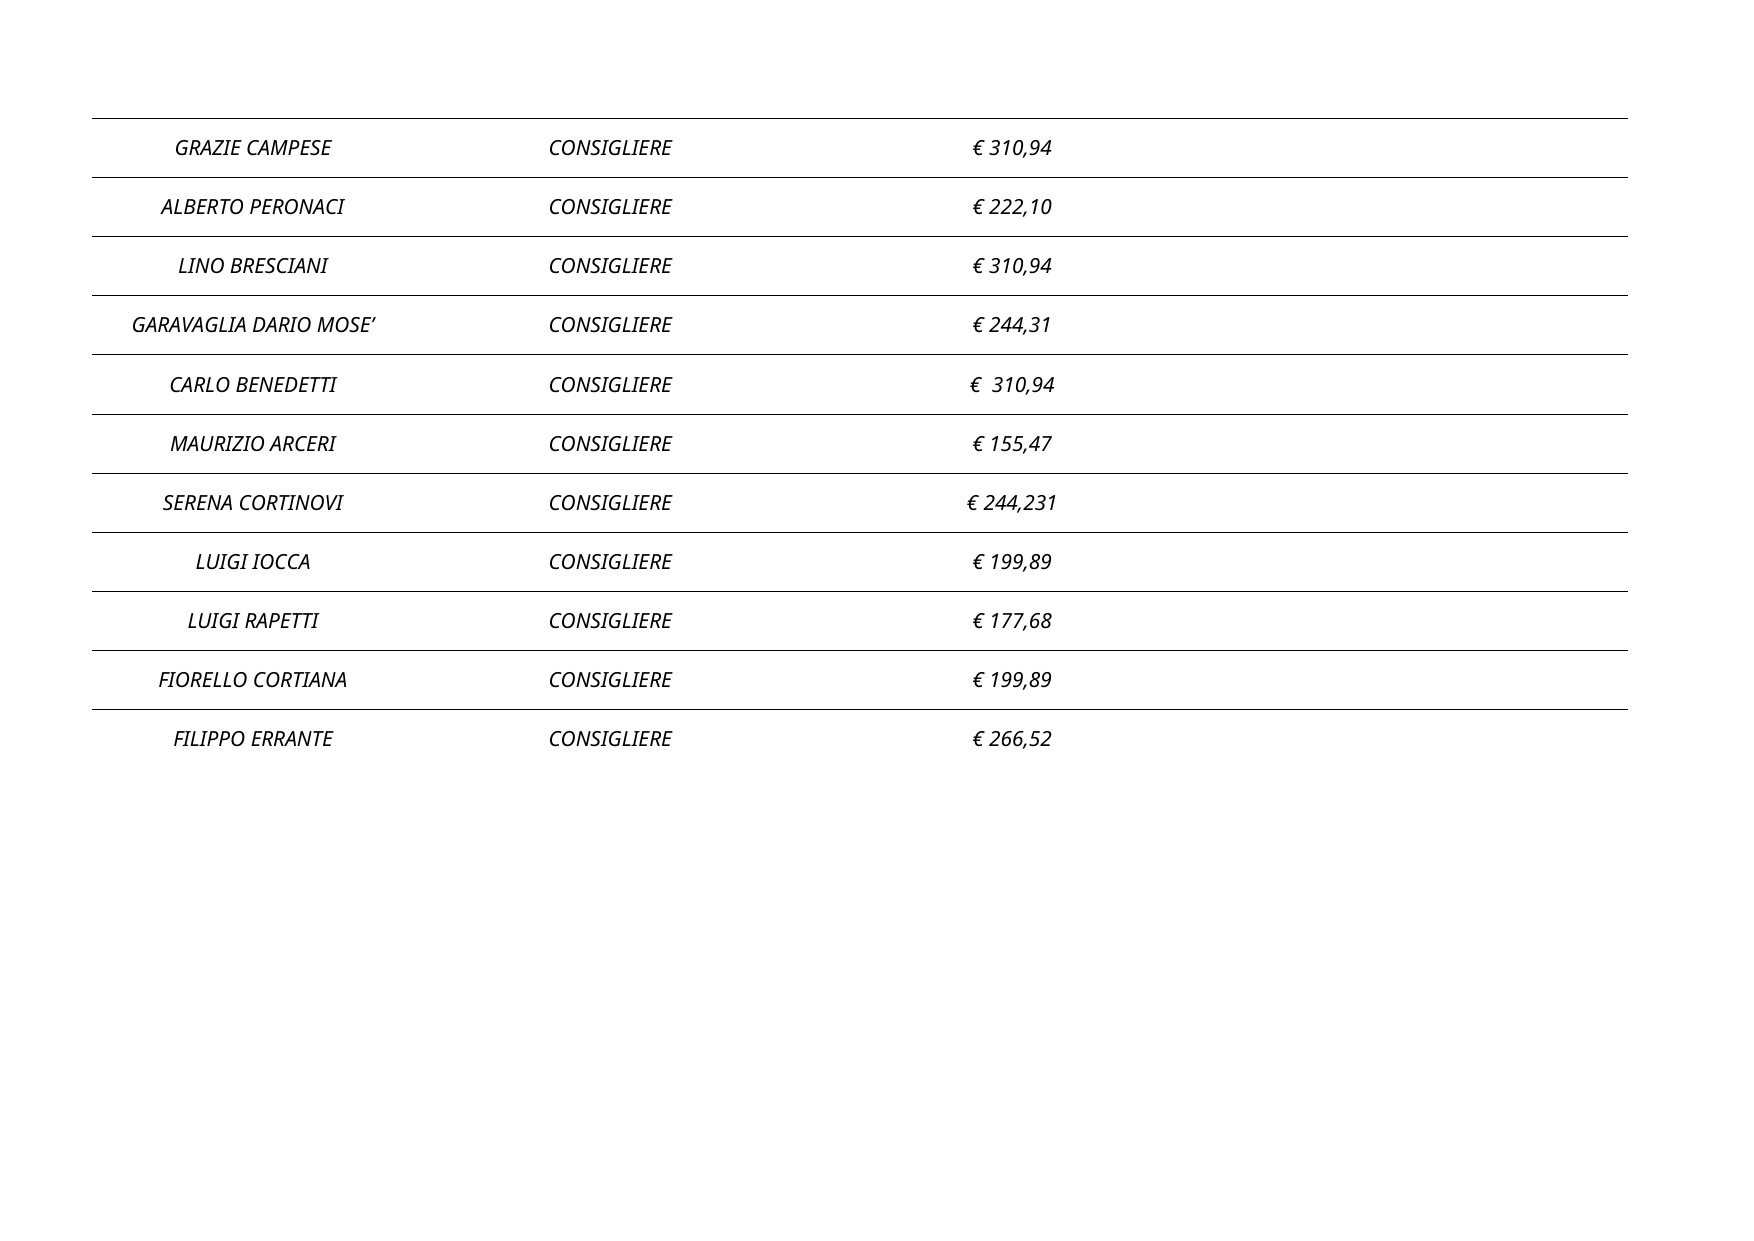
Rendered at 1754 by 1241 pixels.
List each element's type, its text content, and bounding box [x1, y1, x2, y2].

table_cell € 155,47 [807, 415, 1219, 472]
table_cell [1219, 119, 1628, 177]
table_cell € 199,89 [807, 651, 1219, 709]
table_cell € 310,94 [807, 355, 1219, 413]
table_cell LUIGI IOCCA [92, 533, 416, 591]
table_cell ALBERTO PERONACI [92, 178, 416, 236]
table_cell € 177,68 [807, 592, 1219, 650]
table_cell [1219, 237, 1628, 295]
table_cell [1219, 710, 1628, 768]
table_cell € 266,52 [807, 710, 1219, 768]
table_cell [1219, 533, 1628, 591]
table_cell € 199,89 [807, 533, 1219, 591]
table_cell € 244,31 [807, 296, 1219, 354]
table_cell € 244,231 [807, 474, 1219, 532]
table_cell CONSIGLIERE [416, 710, 807, 768]
table_cell CONSIGLIERE [416, 474, 807, 532]
table_cell € 310,94 [807, 237, 1219, 295]
table_cell CONSIGLIERE [416, 355, 807, 413]
table_cell [1219, 592, 1628, 650]
table_cell [1219, 651, 1628, 709]
table_cell FILIPPO ERRANTE [92, 710, 416, 768]
table_cell GARAVAGLIA DARIO MOSE’ [92, 296, 416, 354]
table_cell [1219, 296, 1628, 354]
table_cell [1219, 415, 1628, 472]
table_cell FIORELLO CORTIANA [92, 651, 416, 709]
table_cell CONSIGLIERE [416, 296, 807, 354]
table_cell € 310,94 [807, 119, 1219, 177]
table_cell [1219, 355, 1628, 413]
table_cell CONSIGLIERE [416, 592, 807, 650]
table_cell CONSIGLIERE [416, 237, 807, 295]
table_cell CARLO BENEDETTI [92, 355, 416, 413]
table_cell CONSIGLIERE [416, 415, 807, 472]
table_cell CONSIGLIERE [416, 178, 807, 236]
table_cell € 222,10 [807, 178, 1219, 236]
table_cell [1219, 474, 1628, 532]
table_cell LUIGI RAPETTI [92, 592, 416, 650]
table_cell MAURIZIO ARCERI [92, 415, 416, 472]
table_cell SERENA CORTINOVI [92, 474, 416, 532]
table_cell [1219, 178, 1628, 236]
table_cell CONSIGLIERE [416, 119, 807, 177]
table_cell CONSIGLIERE [416, 533, 807, 591]
table_cell LINO BRESCIANI [92, 237, 416, 295]
table_cell CONSIGLIERE [416, 651, 807, 709]
table_cell GRAZIE CAMPESE [92, 119, 416, 177]
